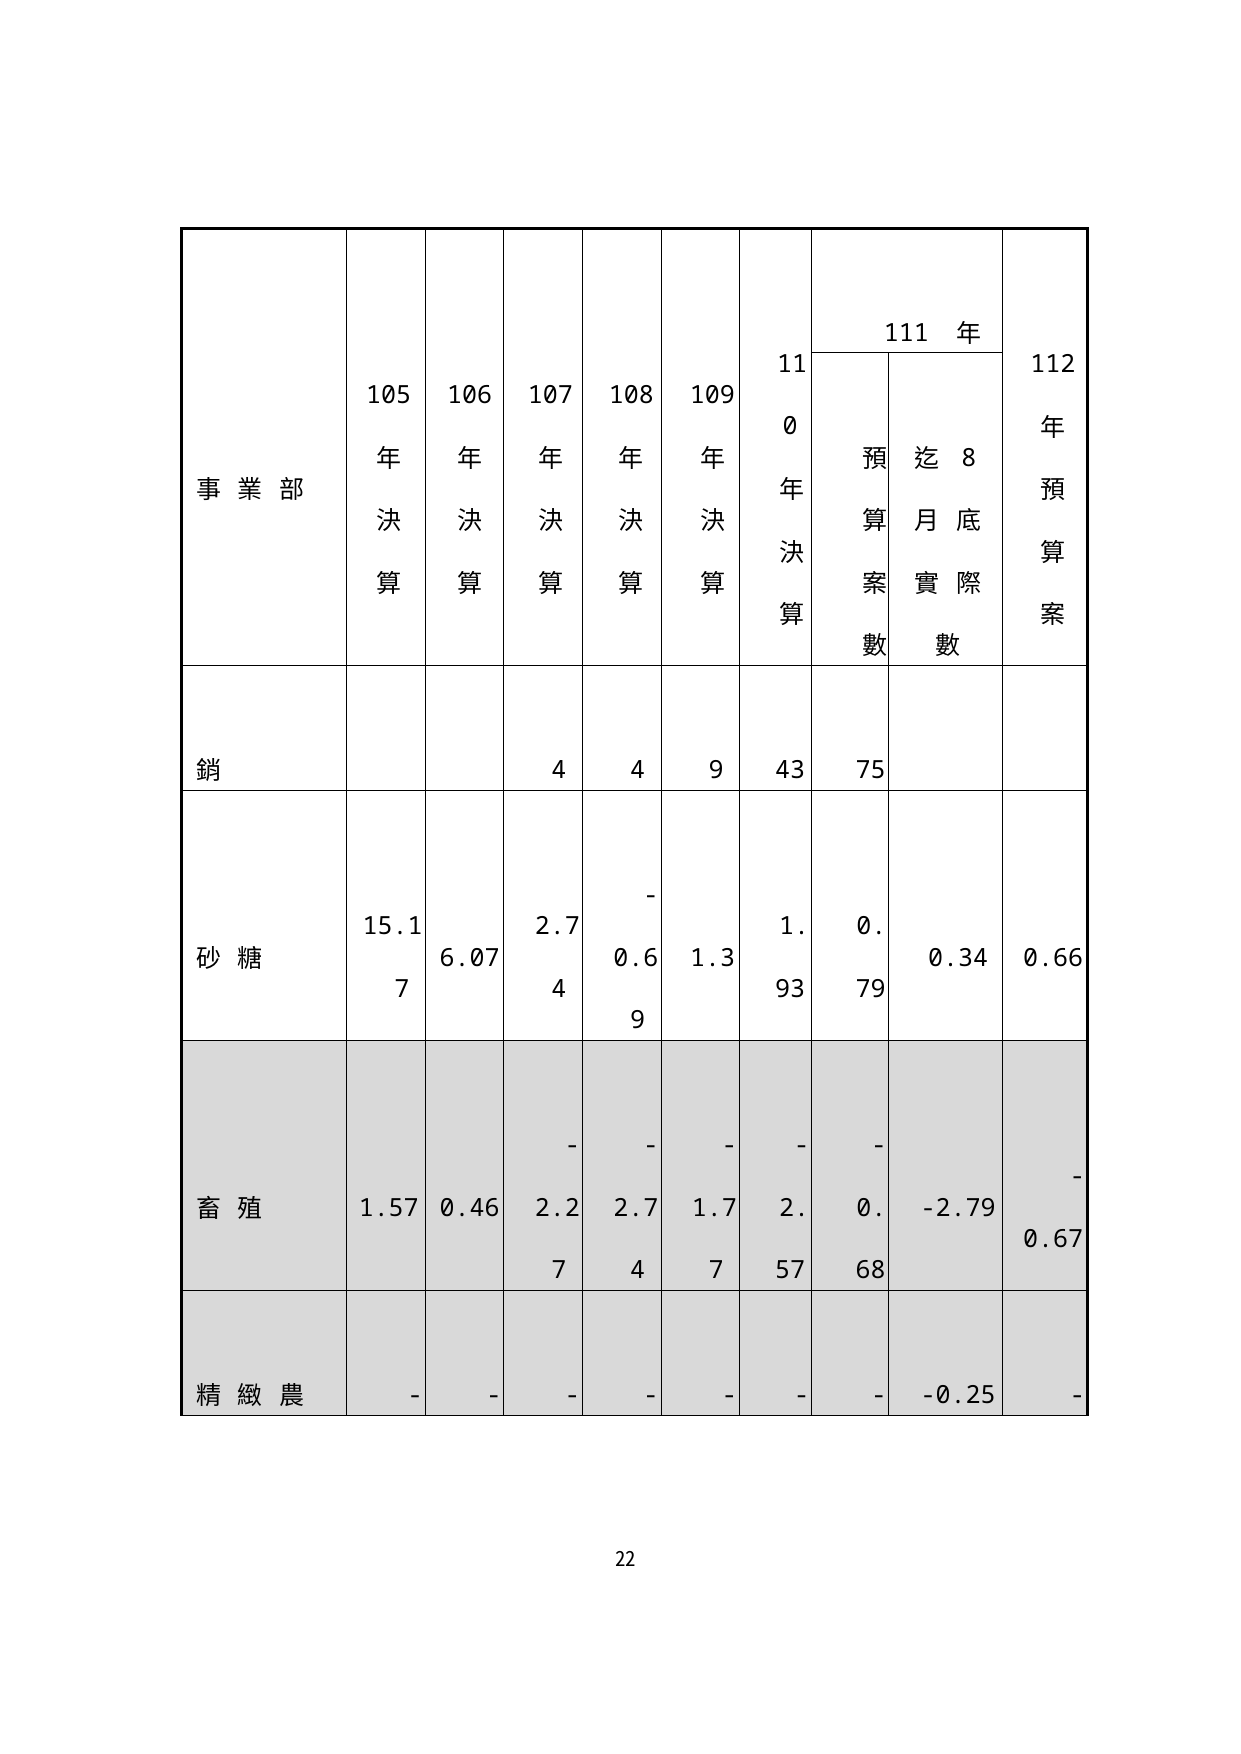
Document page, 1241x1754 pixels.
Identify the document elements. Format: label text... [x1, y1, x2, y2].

table_cell -2.74 [583, 1041, 661, 1290]
table_cell 1.93 [740, 791, 811, 1040]
table_header 事業部 [183, 230, 346, 665]
table_cell [812, 1291, 888, 1415]
table_cell -0.25 [889, 1291, 1002, 1415]
table_cell 砂糖 [183, 791, 346, 1040]
table_cell [347, 1291, 425, 1415]
table_cell 精緻農 [183, 1291, 346, 1415]
table_header 105年決算 [347, 230, 425, 665]
table_cell [1003, 1291, 1086, 1415]
table_header 112年預算案 [1003, 230, 1086, 665]
table_cell 4 [583, 666, 661, 790]
table_cell 6.07 [426, 791, 503, 1040]
table_cell 43 [740, 666, 811, 790]
table_cell 0.66 [1003, 791, 1086, 1040]
table_header 110年決算 [740, 230, 811, 665]
table_cell -0.69 [583, 791, 661, 1040]
table_cell -1.77 [662, 1041, 739, 1290]
table_cell -0.68 [812, 1041, 888, 1290]
table_cell 銷 [183, 666, 346, 790]
table_cell 2.74 [504, 791, 582, 1040]
table_cell -2.27 [504, 1041, 582, 1290]
table_cell 預算案數 [812, 353, 888, 665]
table_cell [504, 1291, 582, 1415]
table_cell 0.46 [426, 1041, 503, 1290]
table_cell [889, 666, 1002, 790]
table_cell 迄8月底實際數 [889, 353, 1002, 665]
table_cell 9 [662, 666, 739, 790]
table_cell 畜殖 [183, 1041, 346, 1290]
table_header 107年決算 [504, 230, 582, 665]
table_header 106年決算 [426, 230, 503, 665]
table_cell 0.79 [812, 791, 888, 1040]
table_cell [426, 666, 503, 790]
table_cell 15.17 [347, 791, 425, 1040]
table_cell [583, 1291, 661, 1415]
table_cell 75 [812, 666, 888, 790]
table_cell -2.79 [889, 1041, 1002, 1290]
table_cell 4 [504, 666, 582, 790]
table_cell [662, 1291, 739, 1415]
table_cell [426, 1291, 503, 1415]
table_cell -0.67 [1003, 1041, 1086, 1290]
table_cell [1003, 666, 1086, 790]
table_cell 1.57 [347, 1041, 425, 1290]
table_header 109年決算 [662, 230, 739, 665]
table_cell 0.34 [889, 791, 1002, 1040]
table_cell 1.3 [662, 791, 739, 1040]
table_header 111年 [812, 230, 1002, 352]
table_cell [740, 1291, 811, 1415]
table_cell [347, 666, 425, 790]
table_cell -2.57 [740, 1041, 811, 1290]
table_header 108年決算 [583, 230, 661, 665]
